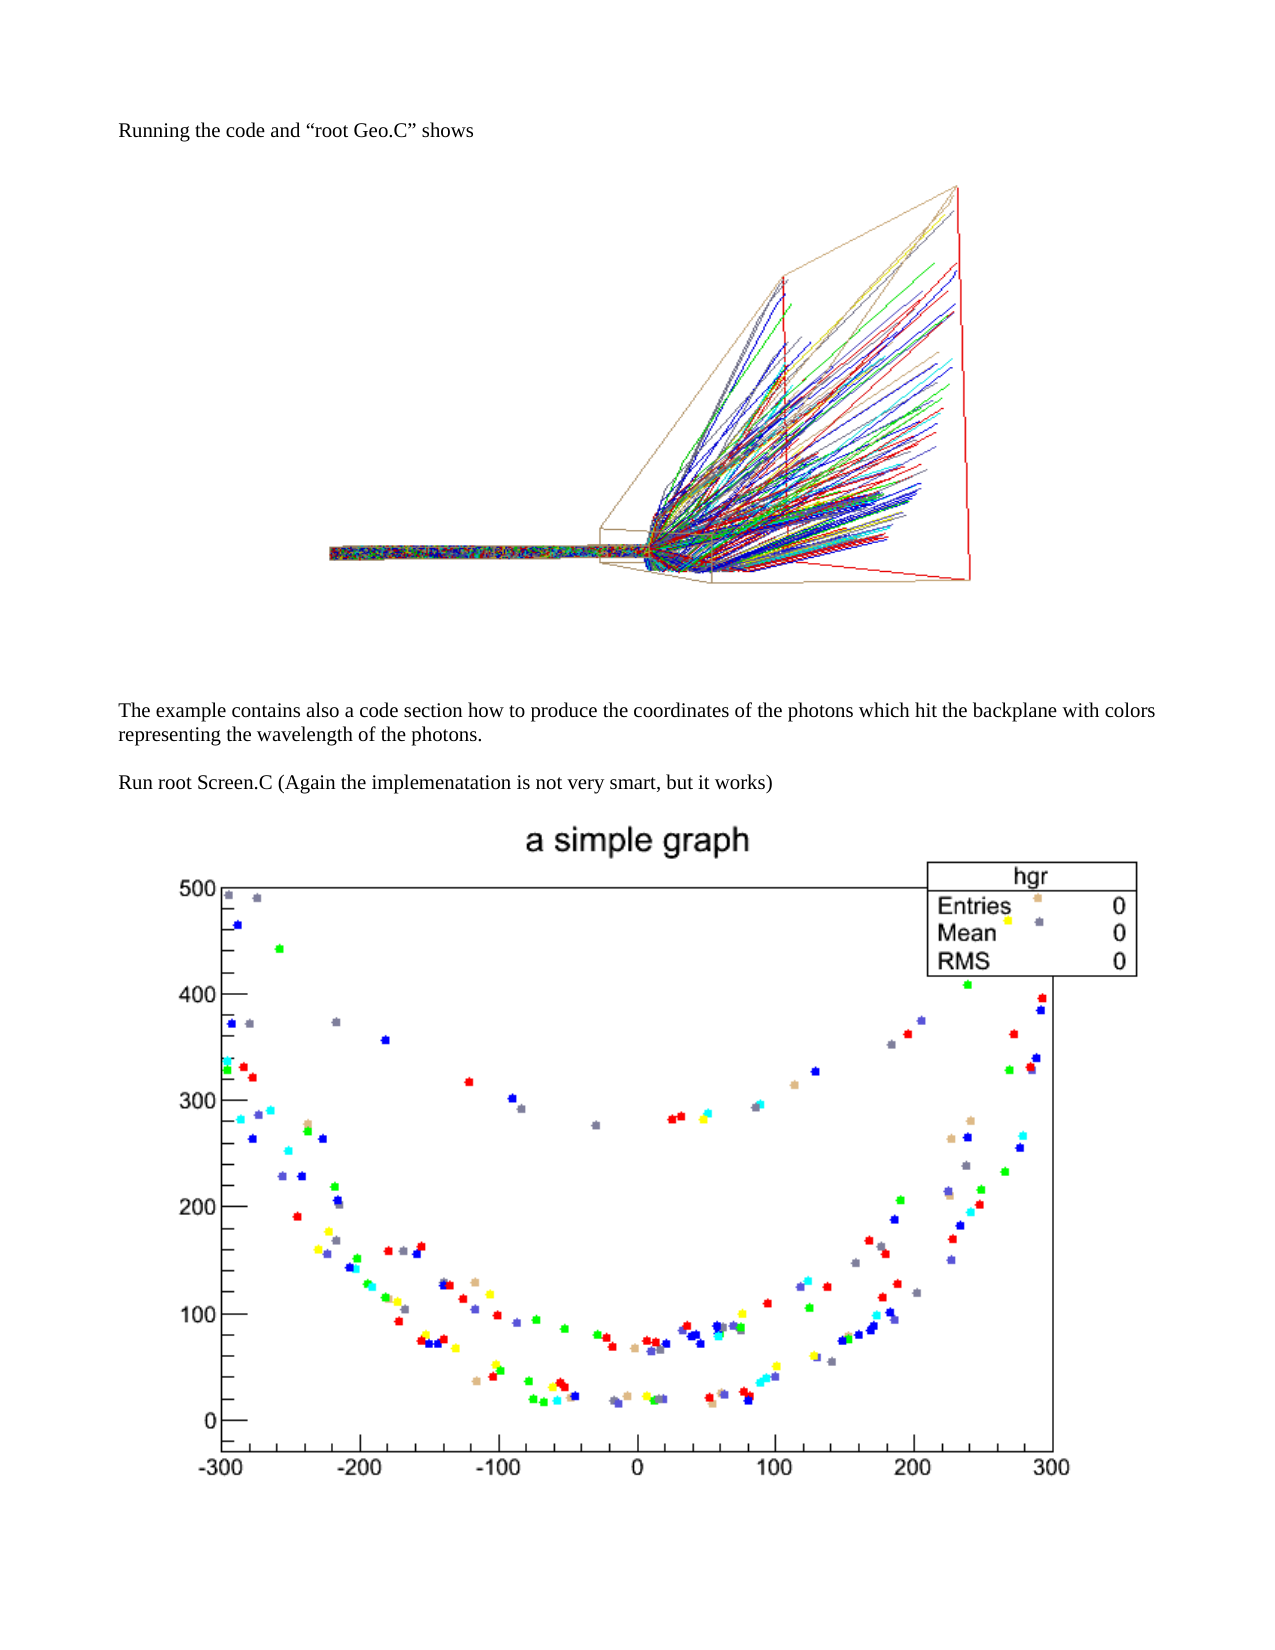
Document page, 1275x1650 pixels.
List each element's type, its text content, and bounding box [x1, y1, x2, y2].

text The example contains also a code section how to produce the coordinates of the photons which hit the backplane with colors representing the wavelength of the photons. [118, 698, 1157, 746]
picture [118, 818, 1157, 1523]
picture [250, 142, 1025, 683]
text Running the code and “root Geo.C” shows [118, 118, 1157, 142]
text Run root Screen.C (Again the implemenatation is not very smart, but it works) [118, 770, 1157, 794]
